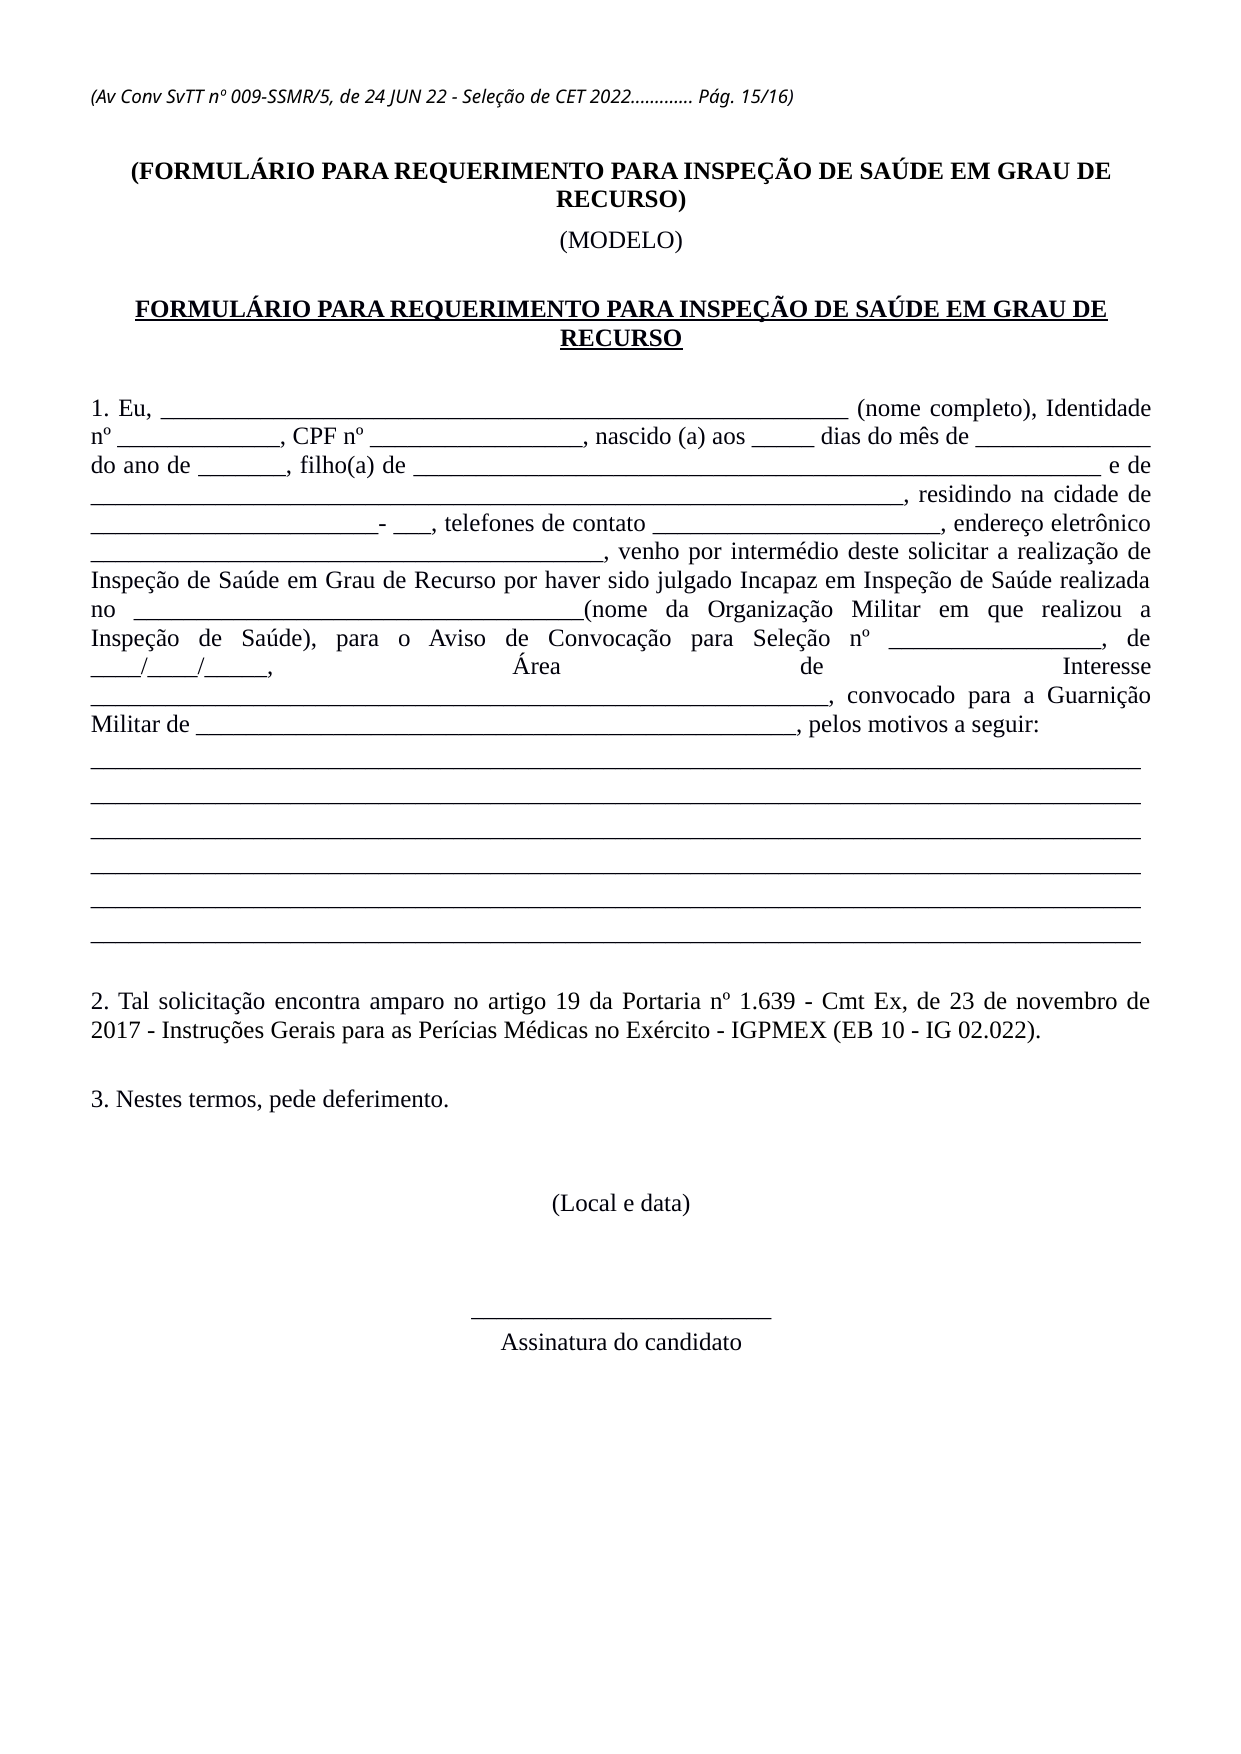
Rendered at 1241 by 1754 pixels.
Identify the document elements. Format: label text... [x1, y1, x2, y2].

text ____________________________________________________________________________________ [91, 917, 1152, 946]
text (MODELO) [91, 225, 1152, 254]
text Assinatura do candidato [91, 1327, 1152, 1356]
text (FORMULÁRIO PARA REQUERIMENTO PARA INSPEÇÃO DE SAÚDE EM GRAU DE RECURSO) [91, 156, 1152, 213]
text ________________________ [91, 1293, 1152, 1321]
text 2. Tal solicitação encontra amparo no artigo 19 da Portaria nº 1.639 - Cmt Ex, de 23 de novembro de 2017 - Instruções Gerais para as Perícias Médicas no Exército - IGPMEX (EB 10 - IG 02.022). [91, 986, 1152, 1044]
text ____________________________________________________________________________________ [91, 743, 1152, 772]
text 3. Nestes termos, pede deferimento. [91, 1084, 1152, 1113]
text ____________________________________________________________________________________ [91, 848, 1152, 876]
text ____________________________________________________________________________________ [91, 882, 1152, 911]
text ____________________________________________________________________________________ [91, 813, 1152, 842]
text 1. Eu, _______________________________________________________ (nome completo), Identidade nº _____________, CPF nº _________________, nascido (a) aos _____ dias do mês de ______________ do ano de _______, filho(a) de _______________________________________________________ e de _________________________________________________________________, residindo na cidade de _______________________- ___, telefones de contato _______________________, endereço eletrônico _________________________________________, venho por intermédio deste solicitar a realização de Inspeção de Saúde em Grau de Recurso por haver sido julgado Incapaz em Inspeção de Saúde realizada no ____________________________________(nome da Organização Militar em que realizou a Inspeção de Saúde), para o Aviso de Convocação para Seleção nº _________________, de ____/____/_____, Área de Interesse ___________________________________________________________, convocado para a Guarnição Militar de ________________________________________________, pelos motivos a seguir: [91, 393, 1152, 738]
text (Local e data) [91, 1188, 1152, 1217]
text FORMULÁRIO PARA REQUERIMENTO PARA INSPEÇÃO DE SAÚDE EM GRAU DE RECURSO [91, 294, 1152, 352]
text ____________________________________________________________________________________ [91, 778, 1152, 807]
